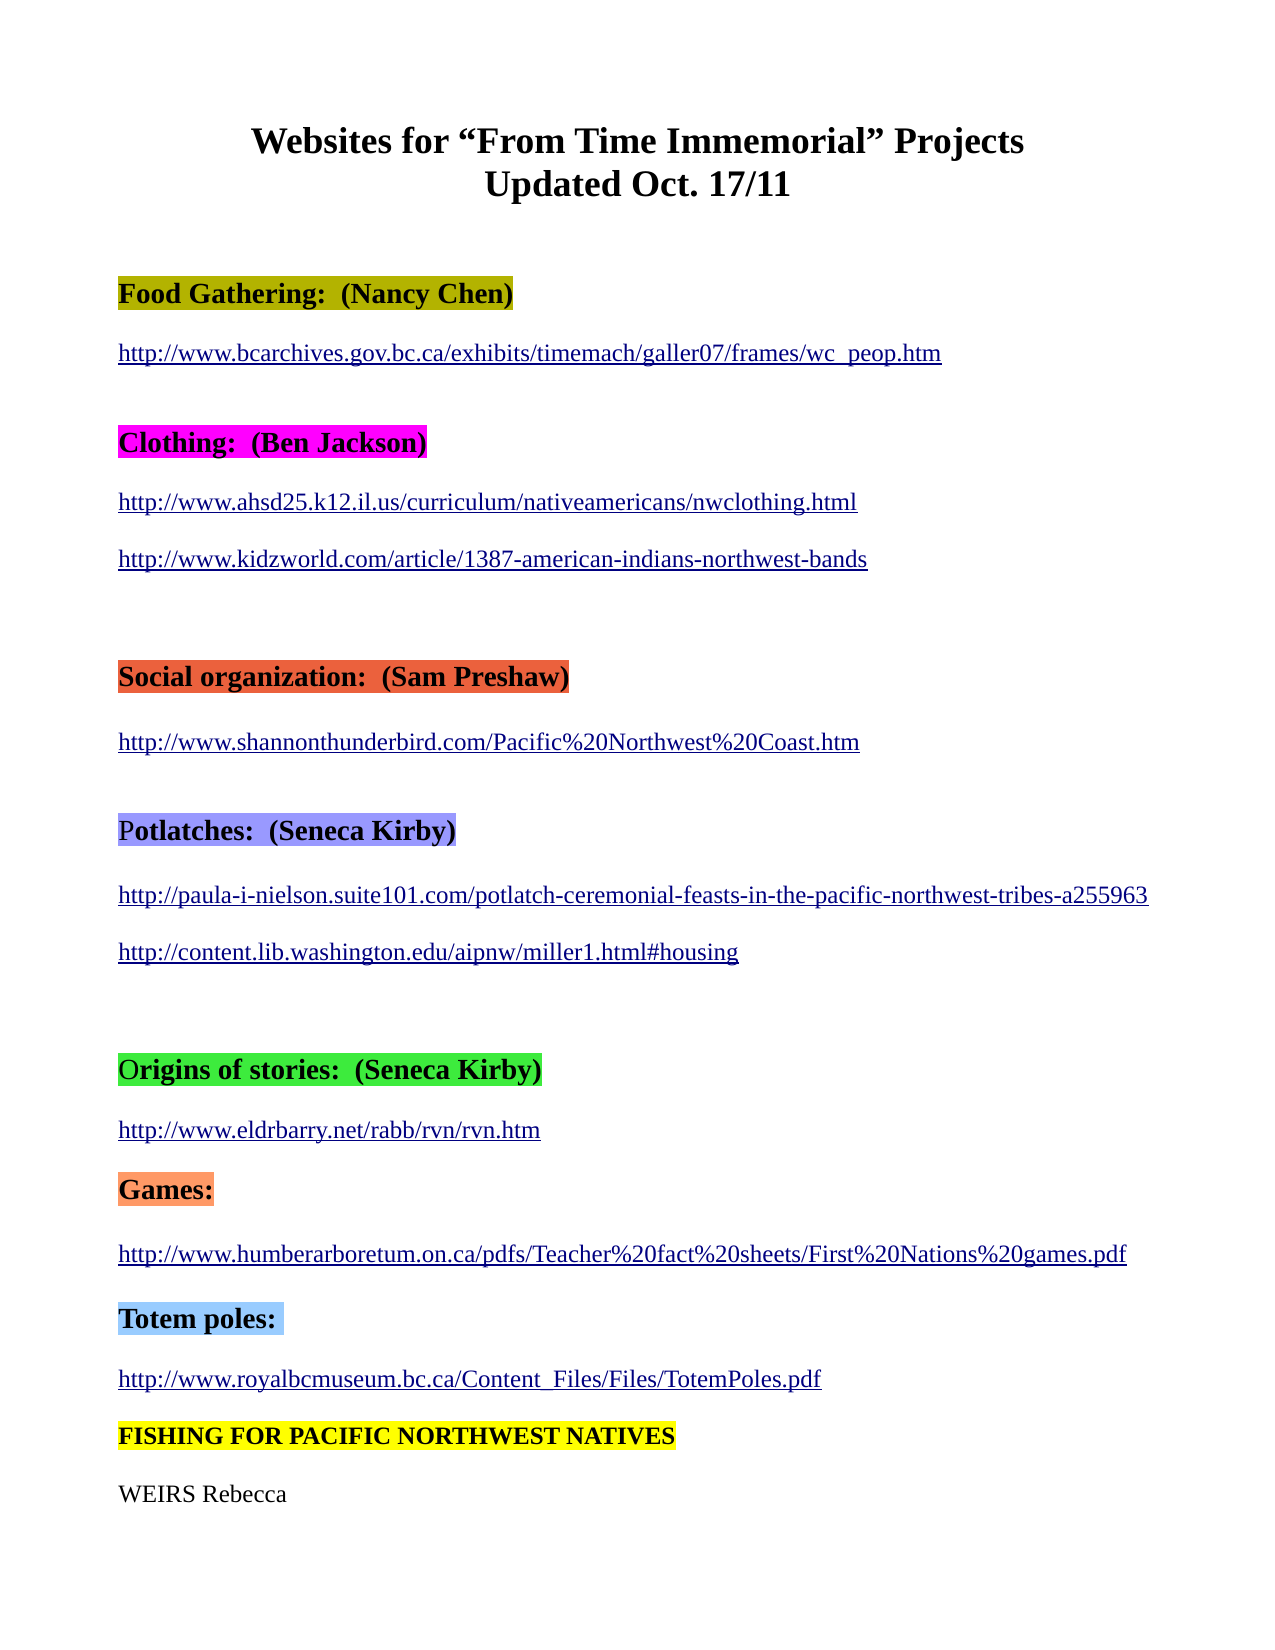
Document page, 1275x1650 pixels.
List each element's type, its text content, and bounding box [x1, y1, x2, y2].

text http://www.kidzworld.com/article/1387-american-indians-northwest-bands [118, 544, 1157, 573]
text Social organization: (Sam Preshaw) [118, 659, 1157, 693]
text http://www.eldrbarry.net/rabb/rvn/rvn.htm [118, 1115, 1157, 1143]
text Potlatches: (Seneca Kirby) [118, 813, 1157, 846]
text http://www.bcarchives.gov.bc.ca/exhibits/timemach/galler07/frames/wc_peop.htm [118, 338, 1157, 367]
text Websites for “From Time Immemorial” Projects [118, 118, 1157, 161]
text FISHING FOR PACIFIC NORTHWEST NATIVES [118, 1421, 1157, 1450]
text Games: [118, 1172, 1157, 1206]
text Food Gathering: (Nancy Chen) [118, 276, 1157, 310]
text Totem poles: [118, 1302, 1157, 1335]
text http://content.lib.washington.edu/aipnw/miller1.html#housing [118, 937, 1157, 966]
text Clothing: (Ben Jackson) [118, 425, 1157, 458]
text Origins of stories: (Seneca Kirby) [118, 1052, 1157, 1086]
text Updated Oct. 17/11 [118, 161, 1157, 204]
text http://www.humberarboretum.on.ca/pdfs/Teacher%20fact%20sheets/First%20Nations%20games.pdf [118, 1239, 1157, 1268]
text http://paula-i-nielson.suite101.com/potlatch-ceremonial-feasts-in-the-pacific-northwest-tribes-a255963 [118, 880, 1157, 909]
text http://www.royalbcmuseum.bc.ca/Content_Files/Files/TotemPoles.pdf [118, 1364, 1157, 1393]
text WEIRS Rebecca [118, 1479, 1157, 1508]
text http://www.shannonthunderbird.com/Pacific%20Northwest%20Coast.htm [118, 727, 1157, 755]
text http://www.ahsd25.k12.il.us/curriculum/nativeamericans/nwclothing.html [118, 487, 1157, 516]
